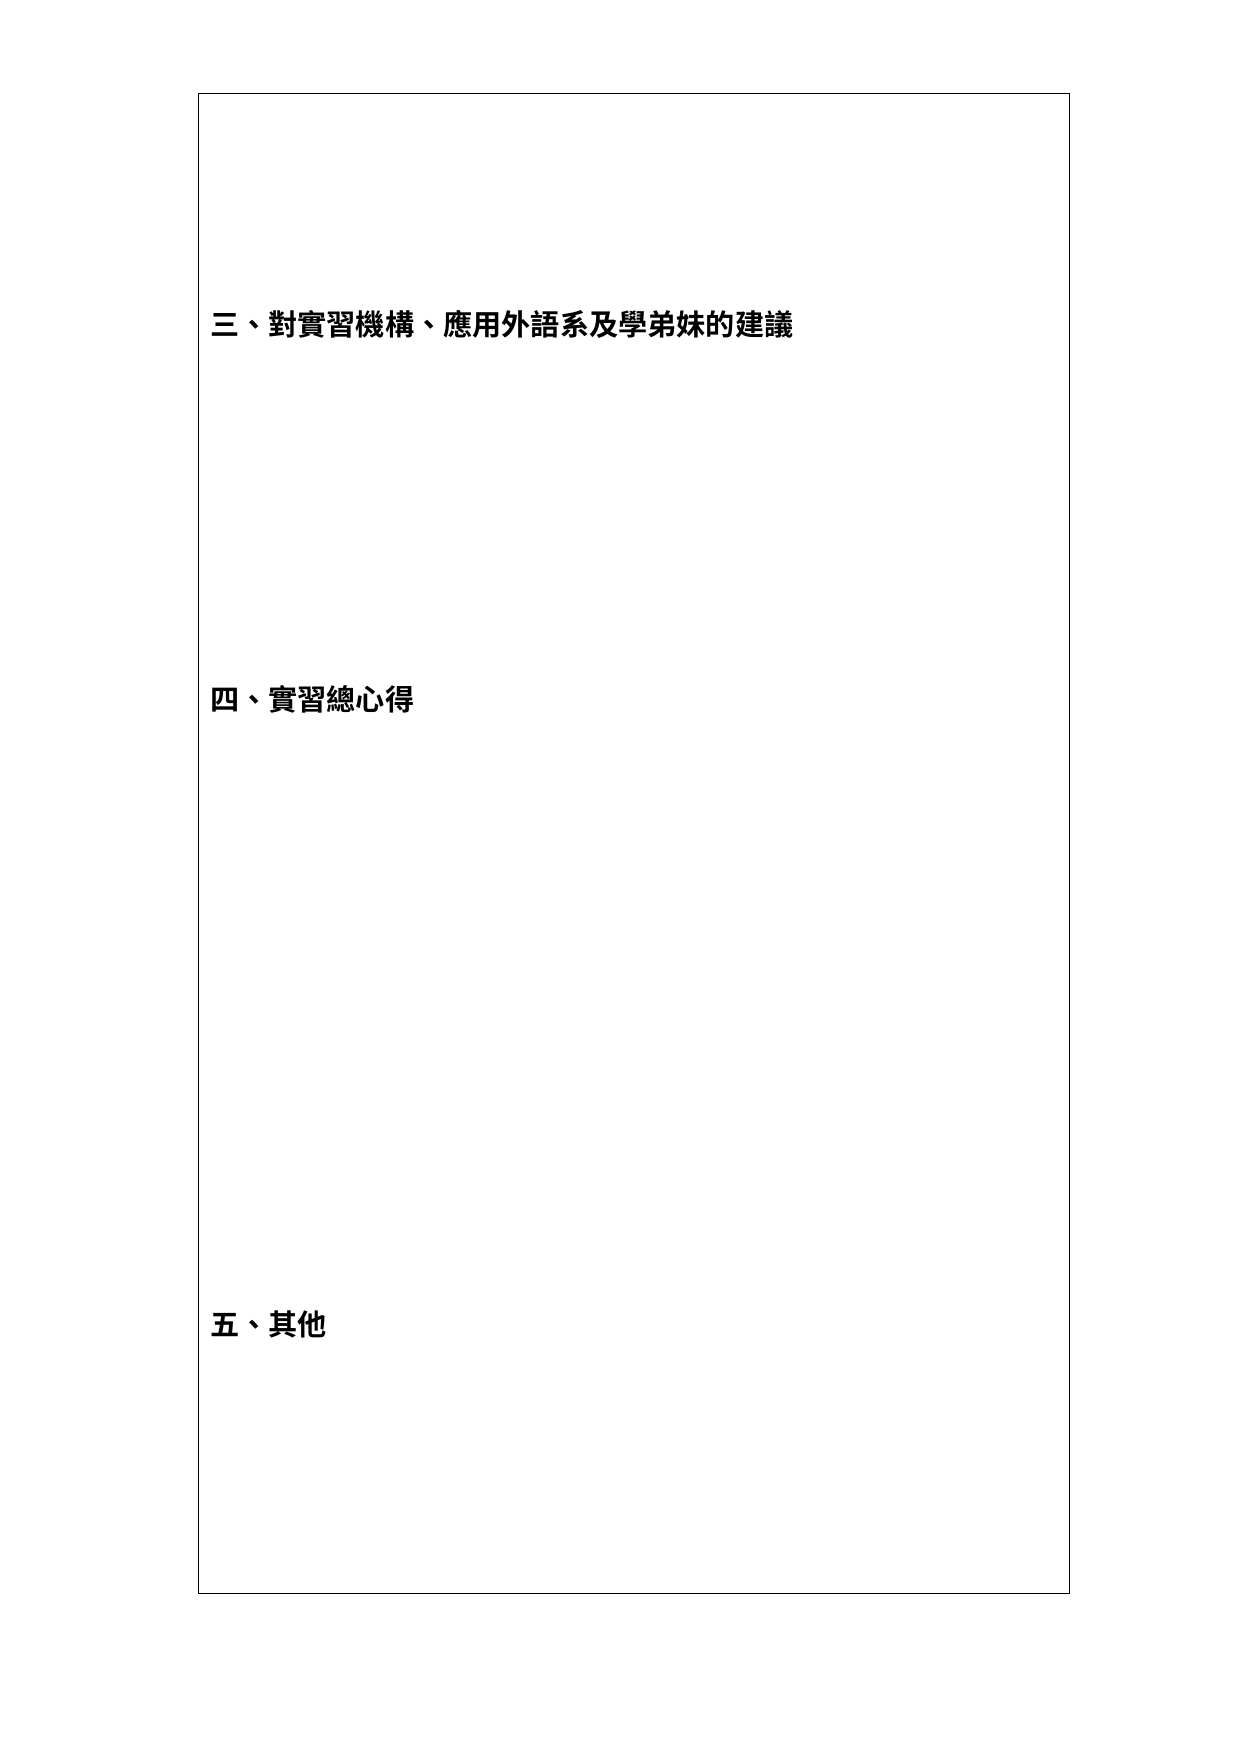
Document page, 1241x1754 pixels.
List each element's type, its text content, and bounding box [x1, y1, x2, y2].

table_cell 三、對實習機構、應用外語系及學弟妹的建議 四、實習總心得 五、其他 [199, 94, 1069, 1593]
